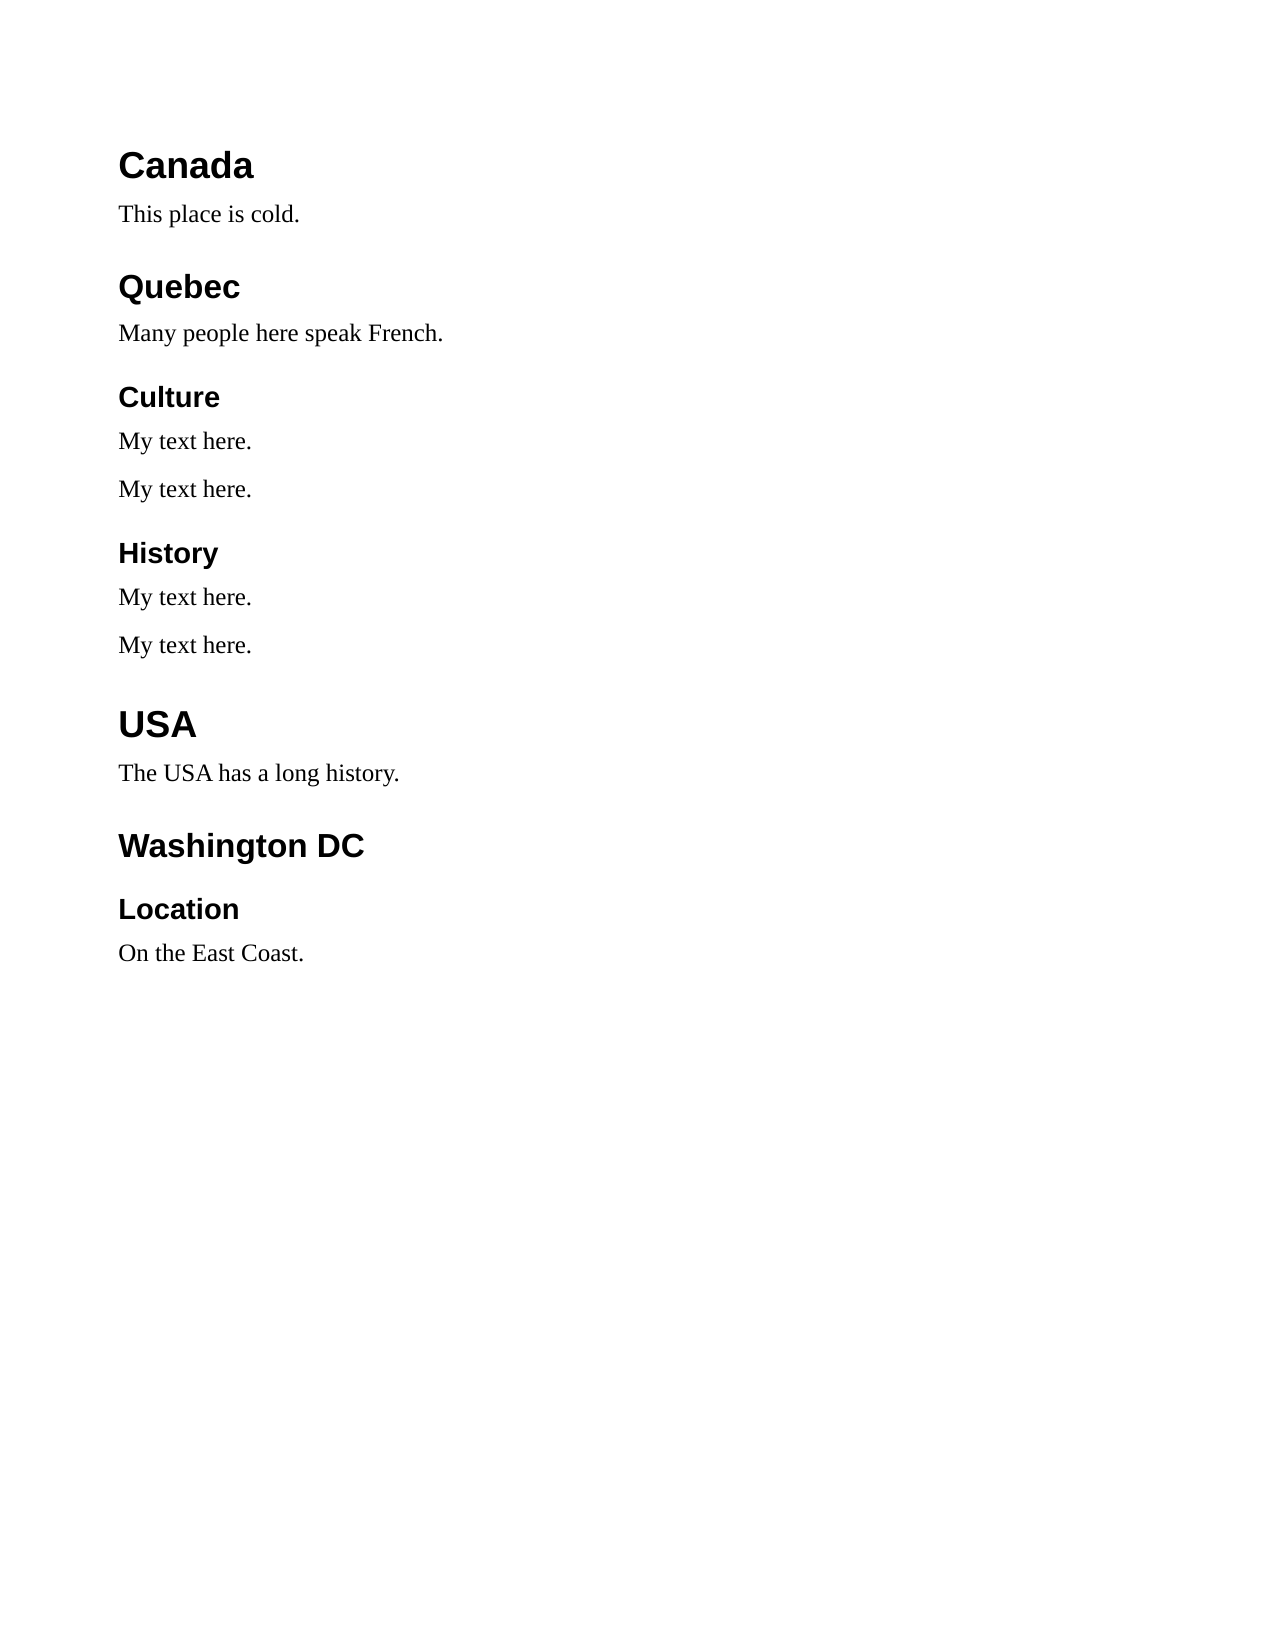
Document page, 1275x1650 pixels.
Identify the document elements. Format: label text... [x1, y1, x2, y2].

text This place is cold. [118, 199, 1157, 227]
subtitle History [118, 536, 1157, 570]
text Many people here speak French. [118, 318, 1157, 347]
text On the East Coast. [118, 938, 1157, 967]
text My text here. [118, 630, 1157, 658]
subtitle Culture [118, 380, 1157, 414]
subtitle USA [118, 702, 1157, 746]
text My text here. [118, 582, 1157, 611]
text The USA has a long history. [118, 758, 1157, 787]
text My text here. [118, 426, 1157, 455]
subtitle Canada [118, 143, 1157, 186]
text My text here. [118, 474, 1157, 503]
subtitle Location [118, 892, 1157, 926]
subtitle Quebec [118, 267, 1157, 306]
subtitle Washington DC [118, 826, 1157, 865]
